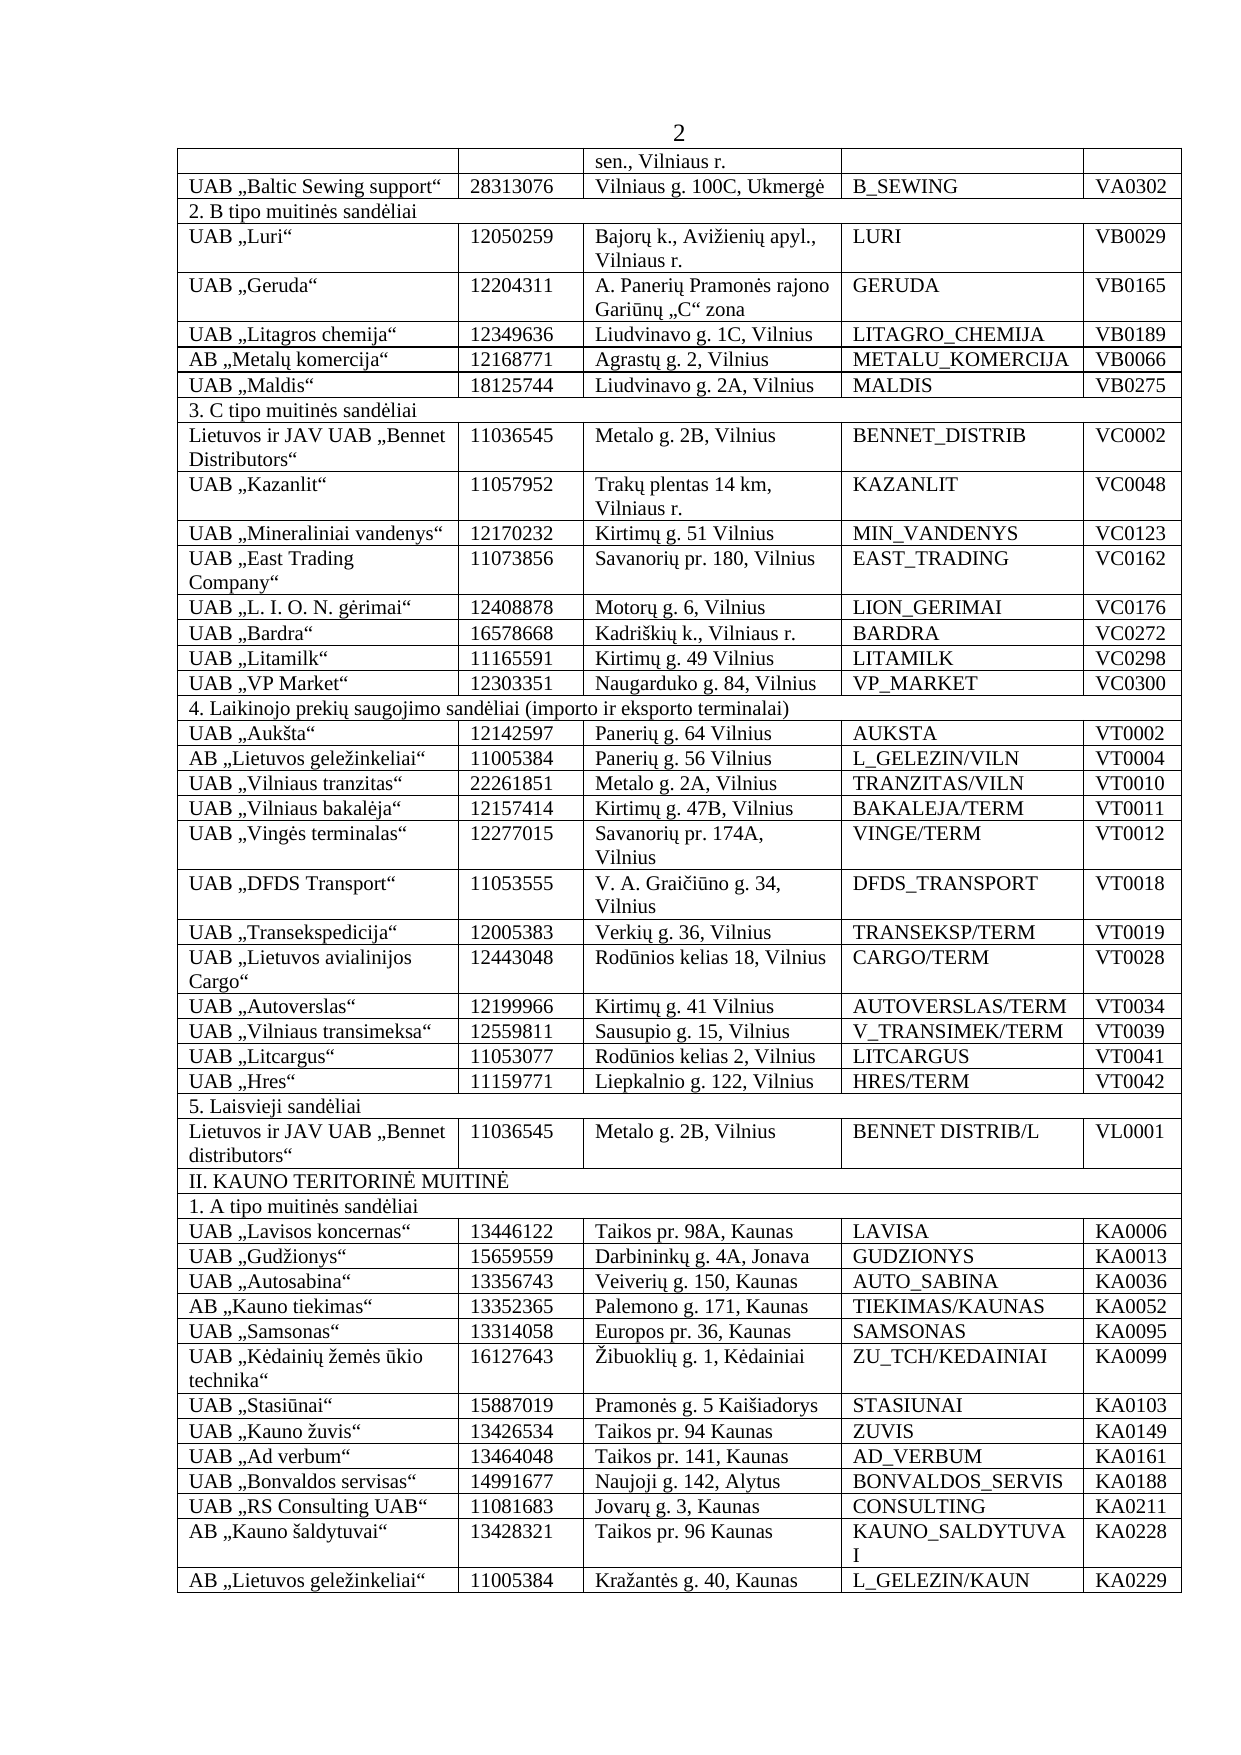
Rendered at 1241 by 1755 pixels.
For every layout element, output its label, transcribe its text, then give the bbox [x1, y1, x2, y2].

table_cell 11005384 [459, 1568, 583, 1592]
table_cell BONVALDOS_SERVIS [842, 1469, 1083, 1493]
table_cell KA0161 [1084, 1444, 1181, 1468]
table_cell Verkių g. 36, Vilnius [584, 920, 841, 944]
table_cell BENNET DISTRIB/L [842, 1119, 1083, 1167]
table_cell [178, 149, 458, 173]
table_cell UAB „L. I. O. N. gėrimai“ [178, 595, 458, 619]
table_cell [842, 149, 1083, 173]
table_cell Savanorių pr. 180, Vilnius [584, 546, 841, 594]
table_cell UAB „VP Market“ [178, 671, 458, 695]
table_cell KA0099 [1084, 1344, 1181, 1392]
table_cell Veiverių g. 150, Kaunas [584, 1269, 841, 1293]
table_cell 13464048 [459, 1444, 583, 1468]
table_cell Taikos pr. 94 Kaunas [584, 1419, 841, 1443]
table_cell 13428321 [459, 1519, 583, 1567]
table_cell VC0048 [1084, 472, 1181, 520]
table_cell sen., Vilniaus r. [584, 149, 841, 173]
table_cell UAB „Litagros chemija“ [178, 322, 458, 346]
table_cell VT0041 [1084, 1044, 1181, 1068]
table_cell UAB „Mineraliniai vandenys“ [178, 521, 458, 545]
table_cell 11053555 [459, 870, 583, 918]
table_cell Panerių g. 64 Vilnius [584, 721, 841, 745]
table_cell EAST_TRADING [842, 546, 1083, 594]
table_cell VB0275 [1084, 373, 1181, 397]
table_cell 22261851 [459, 771, 583, 795]
table_cell VT0011 [1084, 796, 1181, 820]
table_cell Europos pr. 36, Kaunas [584, 1319, 841, 1343]
table_cell VB0029 [1084, 224, 1181, 272]
table_cell 12157414 [459, 796, 583, 820]
table_cell Rodūnios kelias 18, Vilnius [584, 945, 841, 993]
table_cell 12168771 [459, 348, 583, 371]
table_cell Savanorių pr. 174A, Vilnius [584, 821, 841, 869]
table_cell 13446122 [459, 1219, 583, 1243]
table_cell 12204311 [459, 273, 583, 321]
table_cell Žibuoklių g. 1, Kėdainiai [584, 1344, 841, 1392]
table_cell Bajorų k., Avižienių apyl., Vilniaus r. [584, 224, 841, 272]
table_cell MIN_VANDENYS [842, 521, 1083, 545]
table_cell L_GELEZIN/KAUN [842, 1568, 1083, 1592]
table_cell 11159771 [459, 1069, 583, 1093]
table_cell UAB „Vilniaus tranzitas“ [178, 771, 458, 795]
table_cell VC0272 [1084, 620, 1181, 644]
table_cell AUTO_SABINA [842, 1269, 1083, 1293]
table_cell KA0095 [1084, 1319, 1181, 1343]
table_cell 11036545 [459, 1119, 583, 1167]
table_cell Kirtimų g. 47B, Vilnius [584, 796, 841, 820]
table_cell 13356743 [459, 1269, 583, 1293]
table_cell LAVISA [842, 1219, 1083, 1243]
table_cell LION_GERIMAI [842, 595, 1083, 619]
table_cell V_TRANSIMEK/TERM [842, 1019, 1083, 1043]
table_cell UAB „East Trading Company“ [178, 546, 458, 594]
table_cell Trakų plentas 14 km, Vilniaus r. [584, 472, 841, 520]
table_cell UAB „Litamilk“ [178, 646, 458, 669]
table_cell CONSULTING [842, 1494, 1083, 1518]
table_cell VT0002 [1084, 721, 1181, 745]
table_cell Kirtimų g. 49 Vilnius [584, 646, 841, 669]
table_cell BENNET_DISTRIB [842, 423, 1083, 471]
table_cell BARDRA [842, 620, 1083, 644]
table_cell AB „Metalų komercija“ [178, 348, 458, 371]
table_cell MALDIS [842, 373, 1083, 397]
table_cell HRES/TERM [842, 1069, 1083, 1093]
table_cell KA0052 [1084, 1294, 1181, 1318]
table_cell VT0042 [1084, 1069, 1181, 1093]
table_cell VP_MARKET [842, 671, 1083, 695]
table_cell UAB „Transekspedicija“ [178, 920, 458, 944]
table_cell METALU_KOMERCIJA [842, 348, 1083, 371]
table_cell STASIUNAI [842, 1394, 1083, 1417]
table_cell 12443048 [459, 945, 583, 993]
table_cell TIEKIMAS/KAUNAS [842, 1294, 1083, 1318]
table_cell UAB „Luri“ [178, 224, 458, 272]
table_cell LURI [842, 224, 1083, 272]
table_cell Darbininkų g. 4A, Jonava [584, 1244, 841, 1268]
table_cell [459, 149, 583, 173]
table_cell VC0123 [1084, 521, 1181, 545]
table_cell Kirtimų g. 51 Vilnius [584, 521, 841, 545]
table_cell Motorų g. 6, Vilnius [584, 595, 841, 619]
table_cell VC0176 [1084, 595, 1181, 619]
table_cell GUDZIONYS [842, 1244, 1083, 1268]
table_cell UAB „Lavisos koncernas“ [178, 1219, 458, 1243]
table_cell VT0004 [1084, 746, 1181, 770]
table_cell 11081683 [459, 1494, 583, 1518]
table_cell Naujoji g. 142, Alytus [584, 1469, 841, 1493]
table_cell 12005383 [459, 920, 583, 944]
table_cell UAB „Kėdainių žemės ūkio technika“ [178, 1344, 458, 1392]
table_cell 11165591 [459, 646, 583, 669]
table_cell KA0013 [1084, 1244, 1181, 1268]
table_cell Jovarų g. 3, Kaunas [584, 1494, 841, 1518]
table_cell AUKSTA [842, 721, 1083, 745]
table_cell Liepkalnio g. 122, Vilnius [584, 1069, 841, 1093]
table_cell 12559811 [459, 1019, 583, 1043]
table_cell VT0039 [1084, 1019, 1181, 1043]
table_cell KA0228 [1084, 1519, 1181, 1567]
table_cell Pramonės g. 5 Kaišiadorys [584, 1394, 841, 1417]
table_cell UAB „RS Consulting UAB“ [178, 1494, 458, 1518]
table_cell Lietuvos ir JAV UAB „Bennet Distributors“ [178, 423, 458, 471]
table_cell 11073856 [459, 546, 583, 594]
table_cell AB „Kauno šaldytuvai“ [178, 1519, 458, 1567]
table_cell TRANZITAS/VILN [842, 771, 1083, 795]
table_cell 16578668 [459, 620, 583, 644]
table_cell UAB „Bardra“ [178, 620, 458, 644]
table_cell Liudvinavo g. 2A, Vilnius [584, 373, 841, 397]
table_cell SAMSONAS [842, 1319, 1083, 1343]
table_cell 1. A tipo muitinės sandėliai [178, 1194, 1181, 1218]
table_cell Metalo g. 2A, Vilnius [584, 771, 841, 795]
table_cell VC0002 [1084, 423, 1181, 471]
table_cell GERUDA [842, 273, 1083, 321]
table_cell Kirtimų g. 41 Vilnius [584, 994, 841, 1018]
table_cell 12170232 [459, 521, 583, 545]
table_cell UAB „Ad verbum“ [178, 1444, 458, 1468]
table_cell Metalo g. 2B, Vilnius [584, 1119, 841, 1167]
table_cell VT0019 [1084, 920, 1181, 944]
table_cell UAB „Kazanlit“ [178, 472, 458, 520]
table_cell LITCARGUS [842, 1044, 1083, 1068]
table_cell VB0066 [1084, 348, 1181, 371]
table_cell LITAGRO_CHEMIJA [842, 322, 1083, 346]
table_cell Panerių g. 56 Vilnius [584, 746, 841, 770]
table_cell 15659559 [459, 1244, 583, 1268]
table_cell KAZANLIT [842, 472, 1083, 520]
table_cell UAB „Vilniaus transimeksa“ [178, 1019, 458, 1043]
table_cell 11057952 [459, 472, 583, 520]
table_cell VT0010 [1084, 771, 1181, 795]
table_cell UAB „Vingės terminalas“ [178, 821, 458, 869]
table_cell 14991677 [459, 1469, 583, 1493]
table_cell VC0300 [1084, 671, 1181, 695]
table_cell V. A. Graičiūno g. 34, Vilnius [584, 870, 841, 918]
table_cell 12050259 [459, 224, 583, 272]
table_cell 15887019 [459, 1394, 583, 1417]
table_cell UAB „Aukšta“ [178, 721, 458, 745]
table_cell A. Panerių Pramonės rajono Gariūnų „C“ zona [584, 273, 841, 321]
table_cell TRANSEKSP/TERM [842, 920, 1083, 944]
table_cell Taikos pr. 141, Kaunas [584, 1444, 841, 1468]
table_cell UAB „Kauno žuvis“ [178, 1419, 458, 1443]
table_cell 16127643 [459, 1344, 583, 1392]
table_cell VT0012 [1084, 821, 1181, 869]
table_cell 12142597 [459, 721, 583, 745]
table_cell UAB „Samsonas“ [178, 1319, 458, 1343]
table_cell Rodūnios kelias 2, Vilnius [584, 1044, 841, 1068]
table_cell B_SEWING [842, 174, 1083, 198]
table_cell 13426534 [459, 1419, 583, 1443]
table_cell Liudvinavo g. 1C, Vilnius [584, 322, 841, 346]
table_cell II. KAUNO TERITORINĖ MUITINĖ [178, 1169, 1181, 1193]
table_cell LITAMILK [842, 646, 1083, 669]
table_cell UAB „Baltic Sewing support“ [178, 174, 458, 198]
table_cell 11053077 [459, 1044, 583, 1068]
table_cell 12408878 [459, 595, 583, 619]
table_cell 12349636 [459, 322, 583, 346]
table_cell ZUVIS [842, 1419, 1083, 1443]
table_cell [1084, 149, 1181, 173]
table_cell KA0229 [1084, 1568, 1181, 1592]
table_cell 12199966 [459, 994, 583, 1018]
table_cell UAB „DFDS Transport“ [178, 870, 458, 918]
table_cell Vilniaus g. 100C, Ukmergė [584, 174, 841, 198]
table_cell UAB „Autoverslas“ [178, 994, 458, 1018]
table_cell Kadriškių k., Vilniaus r. [584, 620, 841, 644]
table_cell Taikos pr. 98A, Kaunas [584, 1219, 841, 1243]
table_cell KA0211 [1084, 1494, 1181, 1518]
table_cell KA0149 [1084, 1419, 1181, 1443]
table_cell Agrastų g. 2, Vilnius [584, 348, 841, 371]
table_cell 28313076 [459, 174, 583, 198]
table_cell VC0298 [1084, 646, 1181, 669]
table_cell Lietuvos ir JAV UAB „Bennet distributors“ [178, 1119, 458, 1167]
table_cell VB0165 [1084, 273, 1181, 321]
table_cell KA0006 [1084, 1219, 1181, 1243]
table_cell Metalo g. 2B, Vilnius [584, 423, 841, 471]
table_cell VT0018 [1084, 870, 1181, 918]
table_cell L_GELEZIN/VILN [842, 746, 1083, 770]
table_cell 11005384 [459, 746, 583, 770]
table_cell VC0162 [1084, 546, 1181, 594]
table_cell Sausupio g. 15, Vilnius [584, 1019, 841, 1043]
table_cell 2. B tipo muitinės sandėliai [178, 199, 1181, 223]
table_cell 5. Laisvieji sandėliai [178, 1094, 1181, 1118]
table_cell Taikos pr. 96 Kaunas [584, 1519, 841, 1567]
table_cell UAB „Stasiūnai“ [178, 1394, 458, 1417]
table_cell VB0189 [1084, 322, 1181, 346]
table_cell 13352365 [459, 1294, 583, 1318]
table_cell VINGE/TERM [842, 821, 1083, 869]
table_cell UAB „Litcargus“ [178, 1044, 458, 1068]
table_cell UAB „Vilniaus bakalėja“ [178, 796, 458, 820]
table_cell UAB „Geruda“ [178, 273, 458, 321]
table_cell KA0188 [1084, 1469, 1181, 1493]
table_cell VT0028 [1084, 945, 1181, 993]
table_cell KAUNO_SALDYTUVAI [842, 1519, 1083, 1567]
table_cell KA0036 [1084, 1269, 1181, 1293]
table_cell KA0103 [1084, 1394, 1181, 1417]
table_cell UAB „Hres“ [178, 1069, 458, 1093]
table_cell 18125744 [459, 373, 583, 397]
table_cell 12277015 [459, 821, 583, 869]
table_cell VT0034 [1084, 994, 1181, 1018]
table_cell CARGO/TERM [842, 945, 1083, 993]
table_cell ZU_TCH/KEDAINIAI [842, 1344, 1083, 1392]
table_cell 13314058 [459, 1319, 583, 1343]
table_cell BAKALEJA/TERM [842, 796, 1083, 820]
table_cell 12303351 [459, 671, 583, 695]
table_cell DFDS_TRANSPORT [842, 870, 1083, 918]
table_cell Palemono g. 171, Kaunas [584, 1294, 841, 1318]
table_cell Kražantės g. 40, Kaunas [584, 1568, 841, 1592]
table_cell AB „Kauno tiekimas“ [178, 1294, 458, 1318]
table_cell VL0001 [1084, 1119, 1181, 1167]
table_cell 4. Laikinojo prekių saugojimo sandėliai (importo ir eksporto terminalai) [178, 696, 1181, 720]
table_cell UAB „Bonvaldos servisas“ [178, 1469, 458, 1493]
table_cell AB „Lietuvos geležinkeliai“ [178, 746, 458, 770]
table_cell AB „Lietuvos geležinkeliai“ [178, 1568, 458, 1592]
table_cell Naugarduko g. 84, Vilnius [584, 671, 841, 695]
table_cell UAB „Autosabina“ [178, 1269, 458, 1293]
table_cell VA0302 [1084, 174, 1181, 198]
table_cell 3. C tipo muitinės sandėliai [178, 398, 1181, 422]
table_cell UAB „Maldis“ [178, 373, 458, 397]
table_cell 11036545 [459, 423, 583, 471]
table_cell AD_VERBUM [842, 1444, 1083, 1468]
table_cell AUTOVERSLAS/TERM [842, 994, 1083, 1018]
table_cell UAB „Lietuvos avialinijos Cargo“ [178, 945, 458, 993]
table_cell UAB „Gudžionys“ [178, 1244, 458, 1268]
